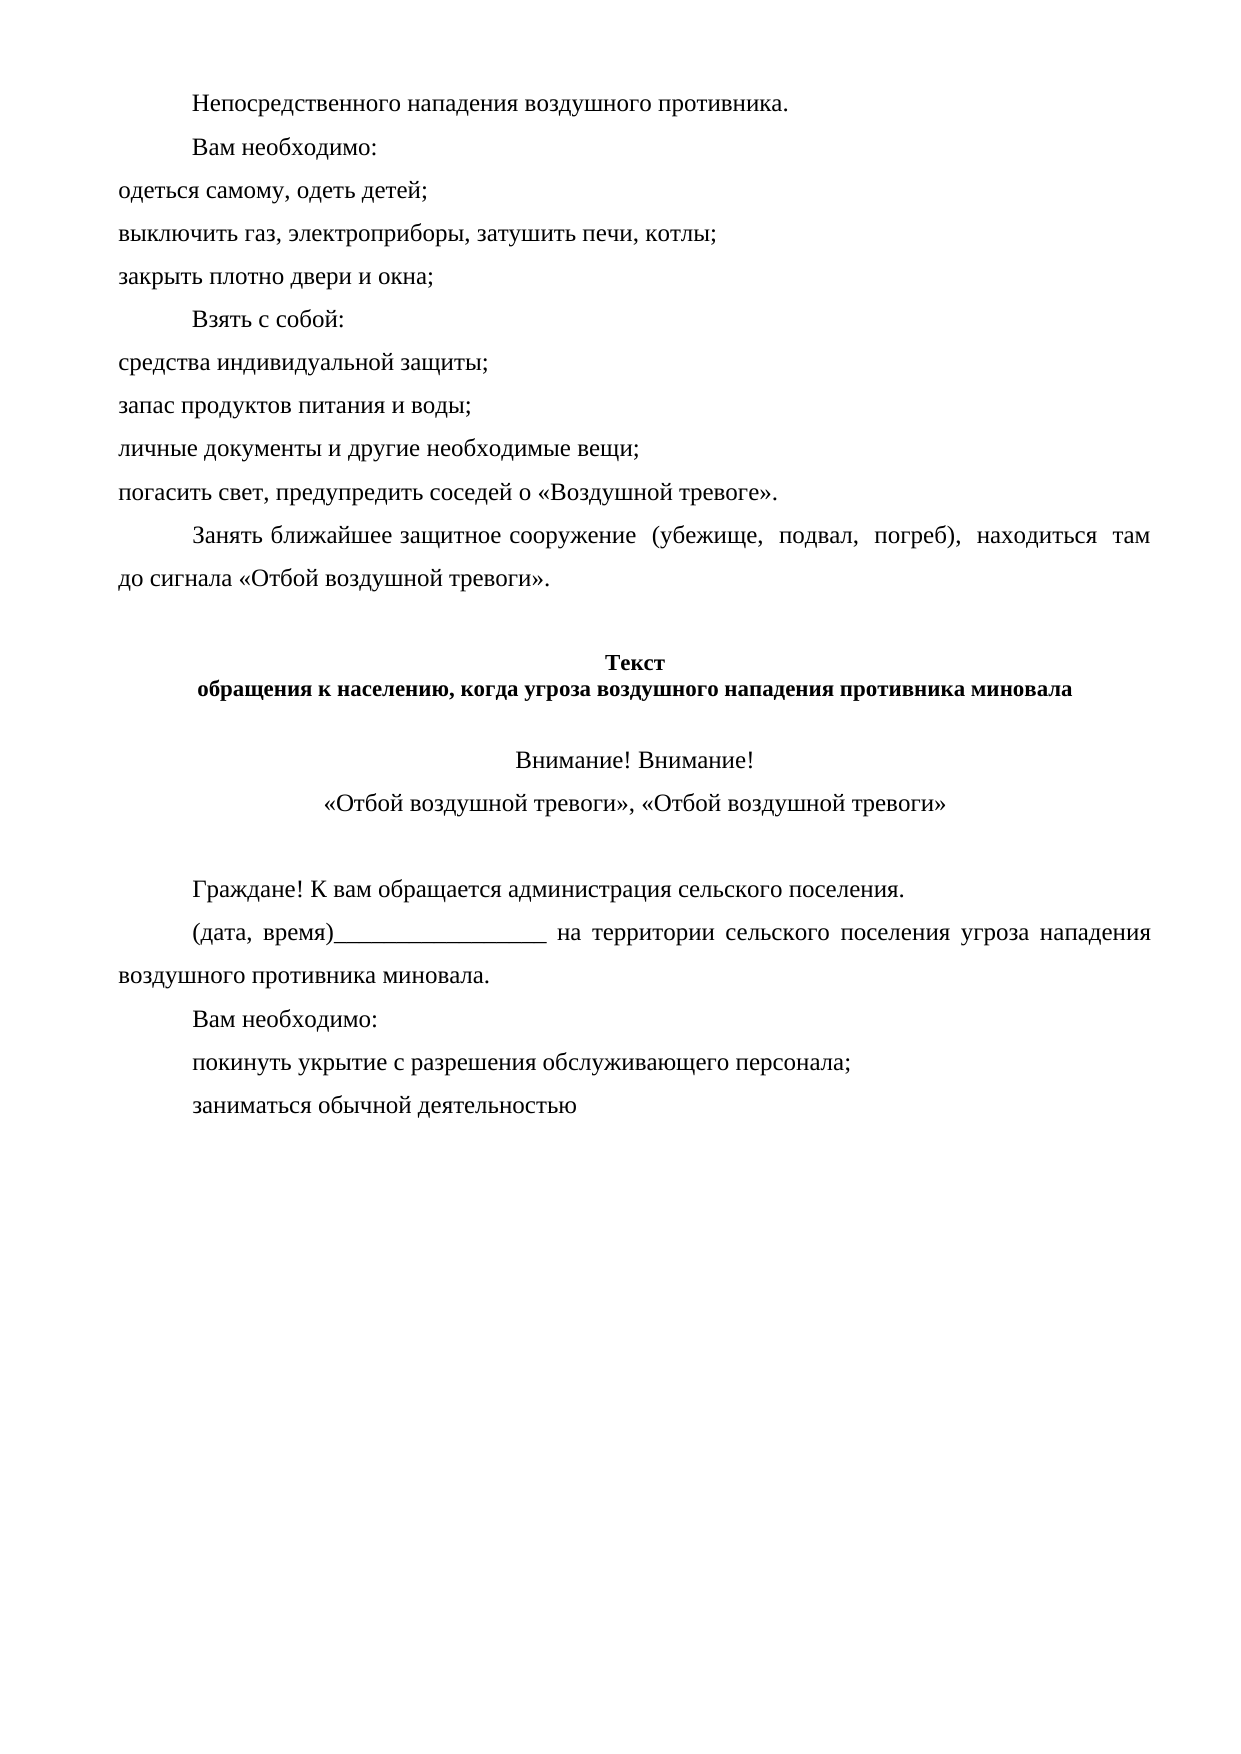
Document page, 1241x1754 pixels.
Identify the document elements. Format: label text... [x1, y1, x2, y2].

text (дата, время)_________________ на территории сельского поселения угроза нападения воздушного противника миновала. [118, 917, 1152, 989]
text запас продуктов питания и воды; [118, 390, 1152, 419]
text одеться самому, одеть детей; [118, 175, 1152, 203]
text закрыть плотно двери и окна; [118, 261, 1152, 290]
text обращения к населению, когда угроза воздушного нападения противника миновала [118, 676, 1152, 702]
text Текст [118, 649, 1152, 676]
text «Отбой воздушной тревоги», «Отбой воздушной тревоги» [118, 788, 1152, 817]
text Взять с собой: [118, 304, 1152, 333]
text заниматься обычной деятельностью [118, 1090, 1152, 1119]
text выключить газ, электроприборы, затушить печи, котлы; [118, 218, 1152, 247]
text Вам необходимо: [118, 1004, 1152, 1032]
text Непосредственного нападения воздушного противника. [118, 88, 1152, 117]
text Внимание! Внимание! [118, 745, 1152, 774]
text Граждане! К вам обращается администрация сельского поселения. [118, 874, 1152, 903]
text средства индивидуальной защиты; [118, 347, 1152, 376]
text Вам необходимо: [118, 132, 1152, 160]
text погасить свет, предупредить соседей о «Воздушной тревоге». [118, 477, 1152, 505]
text личные документы и другие необходимые вещи; [118, 433, 1152, 462]
text Занять ближайшее защитное сооружение (убежище, подвал, погреб), находиться там до сигнала «Отбой воздушной тревоги». [118, 520, 1152, 592]
text покинуть укрытие с разрешения обслуживающего персонала; [118, 1047, 1152, 1076]
